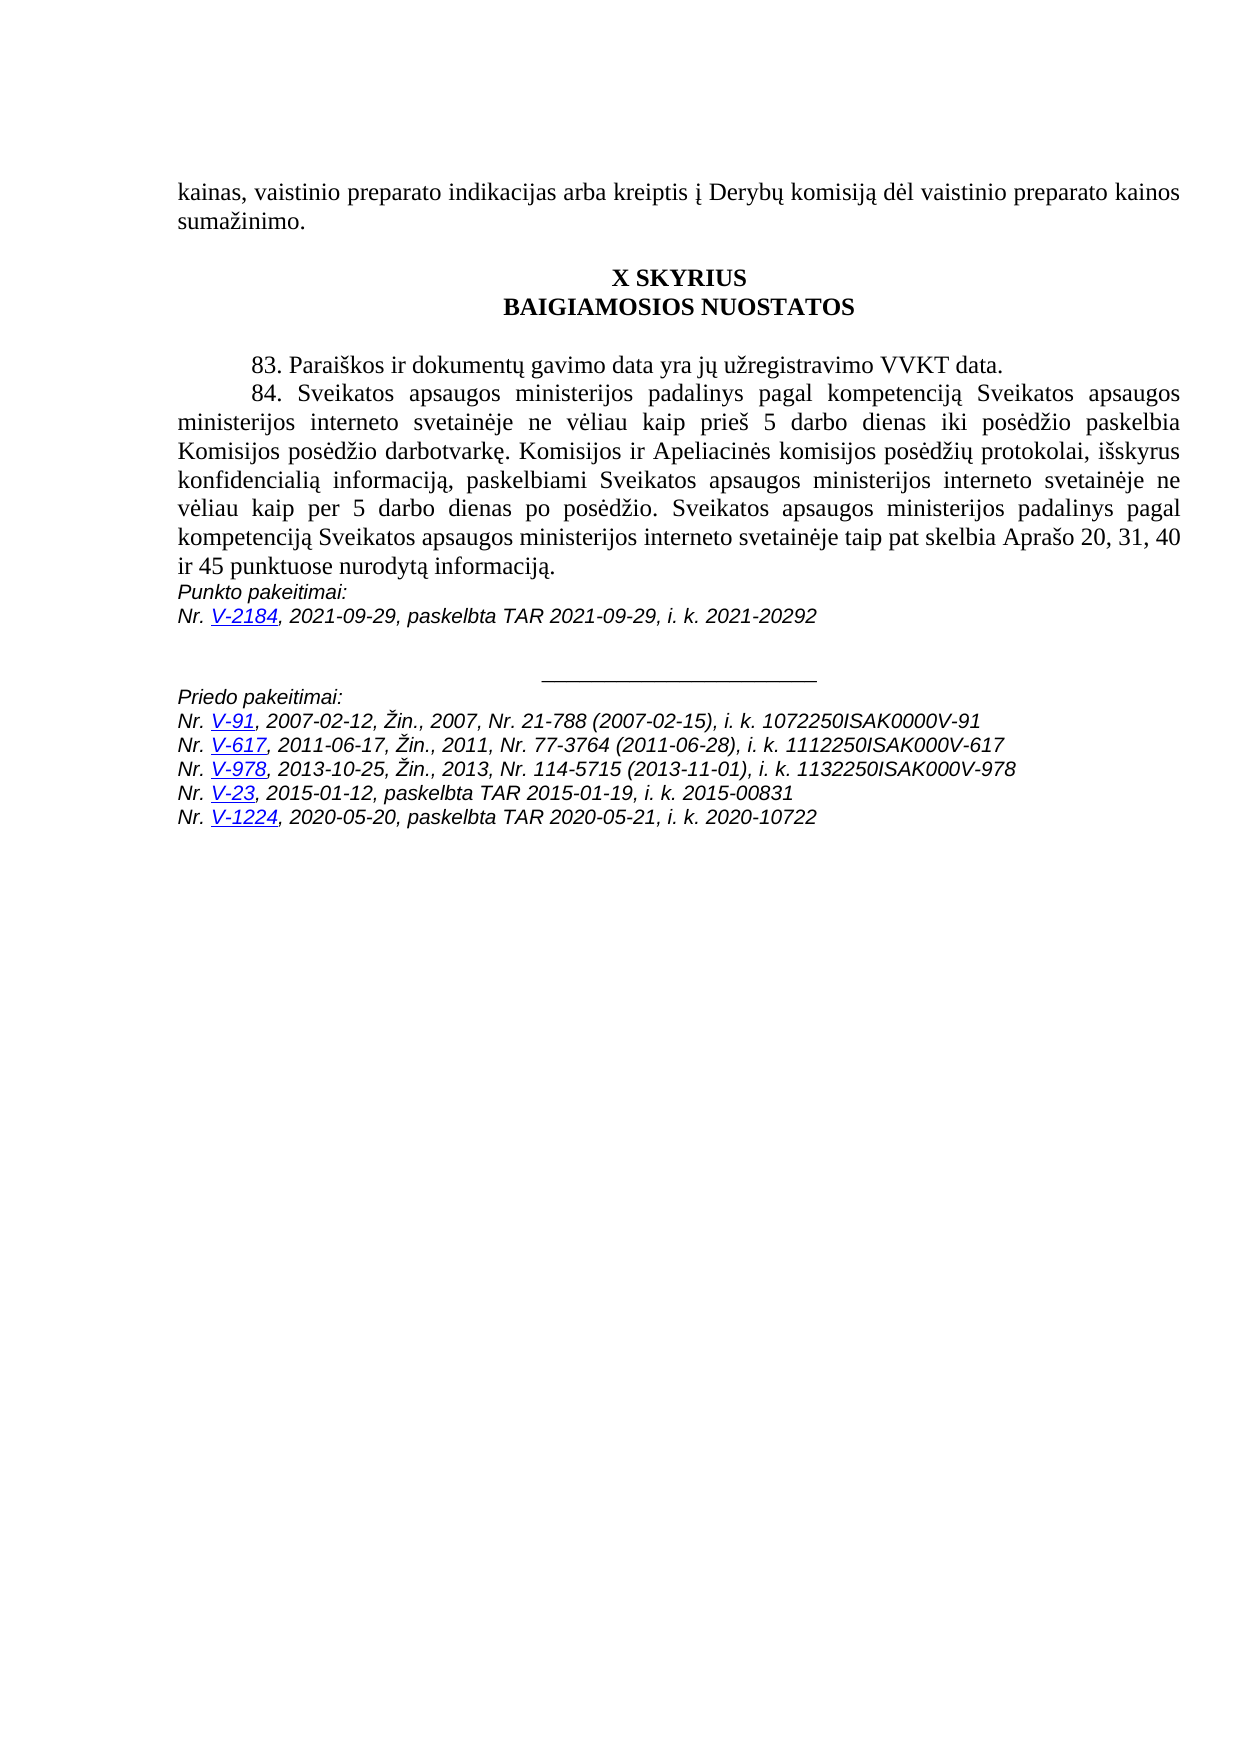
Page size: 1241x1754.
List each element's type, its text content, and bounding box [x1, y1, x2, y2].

text Nr. V-1224, 2020-05-20, paskelbta TAR 2020-05-21, i. k. 2020-10722 [177, 805, 1181, 829]
text BAIGIAMOSIOS NUOSTATOS [177, 292, 1181, 321]
text X SKYRIUS [177, 263, 1181, 292]
text Priedo pakeitimai: [177, 685, 1181, 709]
text 84. Sveikatos apsaugos ministerijos padalinys pagal kompetenciją Sveikatos apsaugos ministerijos interneto svetainėje ne vėliau kaip prieš 5 darbo dienas iki posėdžio paskelbia Komisijos posėdžio darbotvarkę. Komisijos ir Apeliacinės komisijos posėdžių protokolai, išskyrus konfidencialią informaciją, paskelbiami Sveikatos apsaugos ministerijos interneto svetainėje ne vėliau kaip per 5 darbo dienas po posėdžio. Sveikatos apsaugos ministerijos padalinys pagal kompetenciją Sveikatos apsaugos ministerijos interneto svetainėje taip pat skelbia Aprašo 20, 31, 40 ir 45 punktuose nurodytą informaciją. [177, 378, 1181, 580]
text ______________________ [177, 656, 1181, 685]
text Punkto pakeitimai: [177, 580, 1181, 604]
text Nr. V-23, 2015-01-12, paskelbta TAR 2015-01-19, i. k. 2015-00831 [177, 781, 1181, 805]
text Nr. V-617, 2011-06-17, Žin., 2011, Nr. 77-3764 (2011-06-28), i. k. 1112250ISAK000V-617 [177, 733, 1181, 757]
text Nr. V-91, 2007-02-12, Žin., 2007, Nr. 21-788 (2007-02-15), i. k. 1072250ISAK0000V-91 [177, 709, 1181, 733]
text kainas, vaistinio preparato indikacijas arba kreiptis į Derybų komisiją dėl vaistinio preparato kainos sumažinimo. [177, 177, 1181, 235]
text Nr. V-978, 2013-10-25, Žin., 2013, Nr. 114-5715 (2013-11-01), i. k. 1132250ISAK000V-978 [177, 757, 1181, 781]
text 83. Paraiškos ir dokumentų gavimo data yra jų užregistravimo VVKT data. [177, 350, 1181, 378]
text Nr. V-2184, 2021-09-29, paskelbta TAR 2021-09-29, i. k. 2021-20292 [177, 604, 1181, 628]
